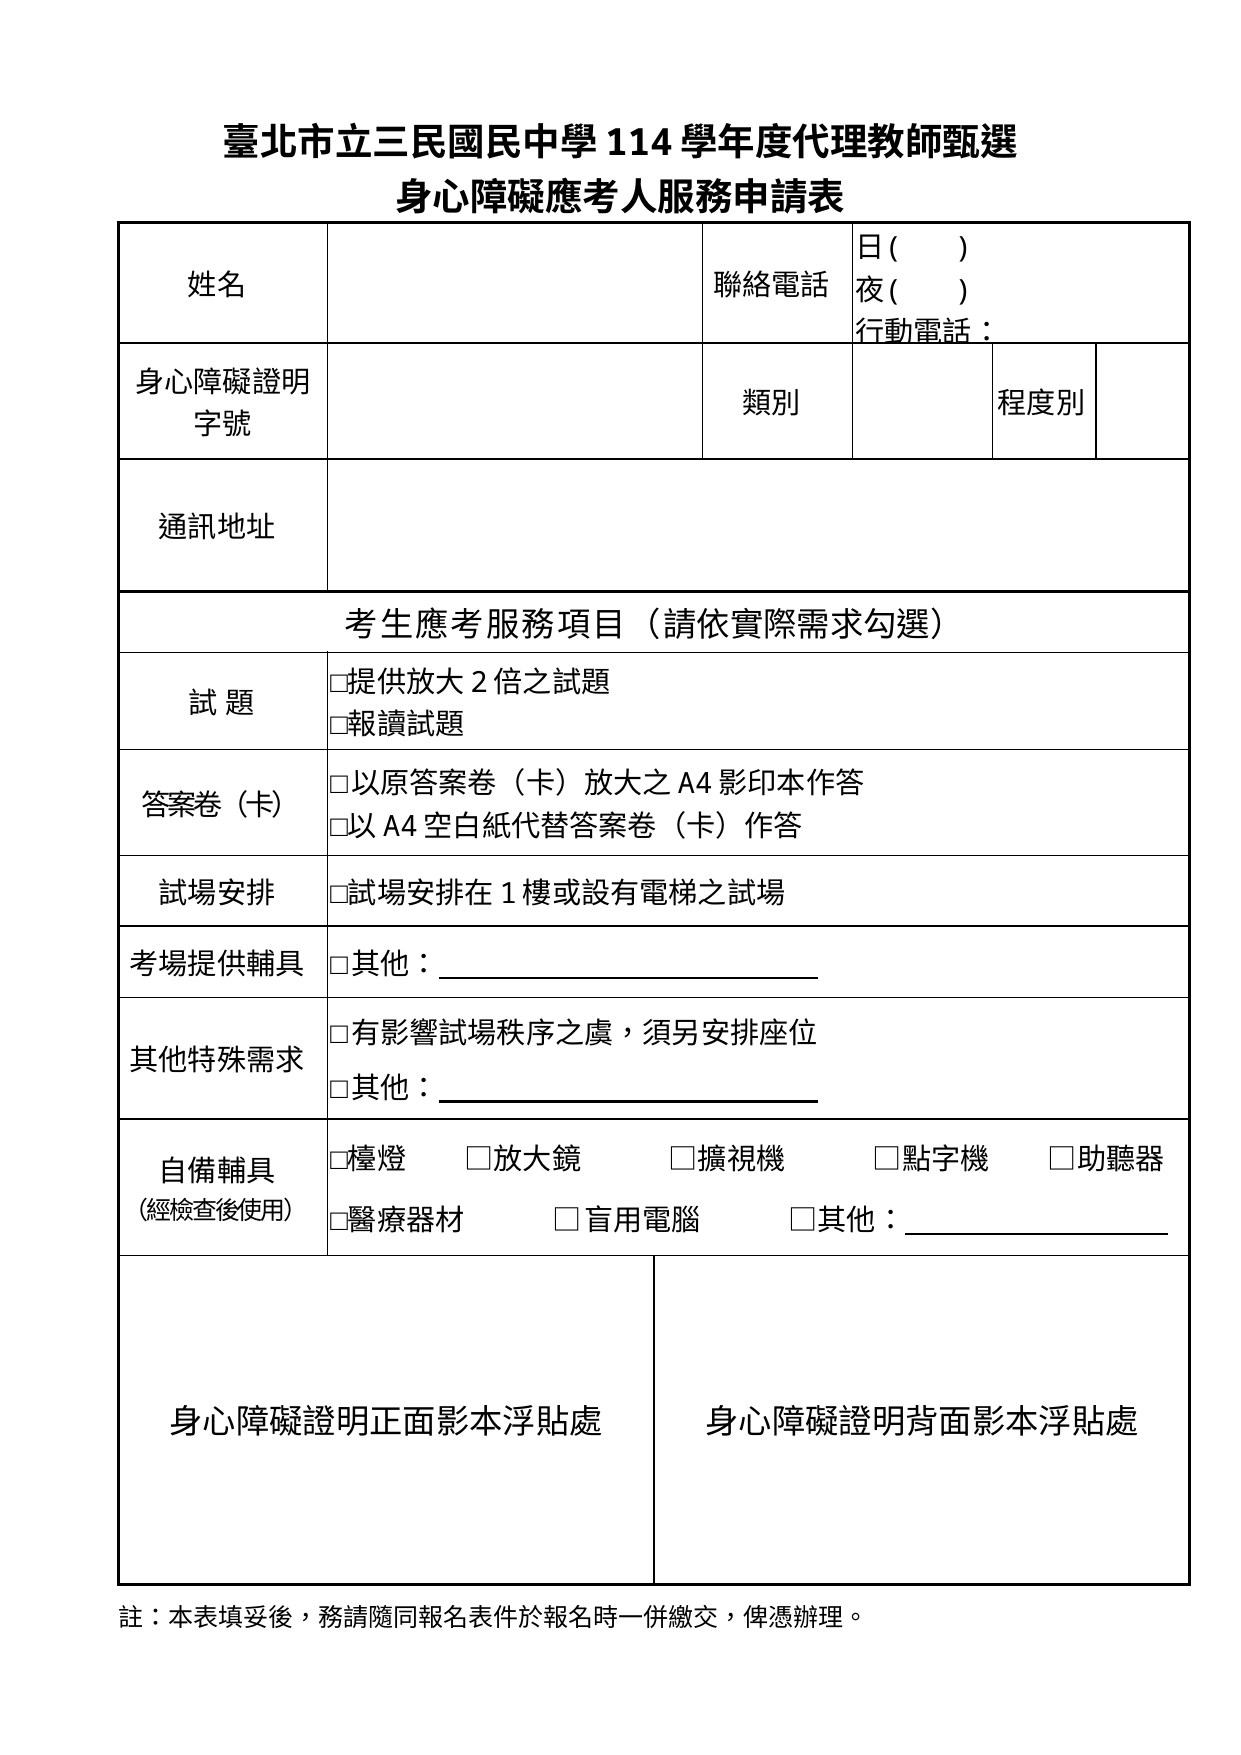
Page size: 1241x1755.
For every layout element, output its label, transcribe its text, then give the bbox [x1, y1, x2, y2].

table_cell 類別 [703, 344, 852, 458]
table_cell □檯燈 □放大鏡 □擴視機 □點字機 □助聽器 □醫療器材 □盲用電腦 □其他： [328, 1120, 1188, 1255]
table_header [328, 224, 702, 342]
table_header 日( ) 夜( ) 行動電話： [853, 224, 1188, 342]
table_cell [853, 344, 992, 458]
table_cell [328, 460, 1188, 590]
table_cell 試 題 [120, 653, 327, 748]
text 身心障礙應考人服務申請表 [118, 167, 1122, 221]
table_cell 答案卷（卡） [120, 750, 327, 854]
table_cell 身心障礙證明背面影本浮貼處 [655, 1256, 1188, 1583]
table_cell [328, 344, 702, 458]
table_cell 試場安排 [120, 856, 327, 925]
table_cell □有影響試場秩序之虞，須另安排座位 □其他： [328, 998, 1188, 1118]
text 註：本表填妥後，務請隨同報名表件於報名時一併繳交，俾憑辦理。 [118, 1596, 1122, 1634]
table_cell □以原答案卷（卡）放大之A4影印本作答 □以A4空白紙代替答案卷（卡）作答 [328, 750, 1188, 854]
table_cell 程度別 [993, 344, 1095, 458]
table_cell 考場提供輔具 [120, 927, 327, 996]
table_cell □其他： [328, 927, 1188, 996]
table_cell □提供放大2倍之試題 □報讀試題 [328, 653, 1188, 748]
table_cell 身心障礙證明字號 [120, 344, 327, 458]
text 臺北市立三民國民中學114學年度代理教師甄選 [118, 112, 1122, 167]
table_cell 通訊地址 [120, 460, 327, 590]
table_header 聯絡電話 [703, 224, 852, 342]
table_cell 考生應考服務項目（請依實際需求勾選） [120, 593, 1188, 651]
table_cell □試場安排在1樓或設有電梯之試場 [328, 856, 1188, 925]
table_cell 其他特殊需求 [120, 998, 327, 1118]
table_cell 自備輔具 （經檢查後使用） [120, 1120, 327, 1255]
table_cell [1097, 344, 1188, 458]
table_cell 身心障礙證明正面影本浮貼處 [120, 1256, 653, 1583]
table_header 姓名 [120, 224, 327, 342]
